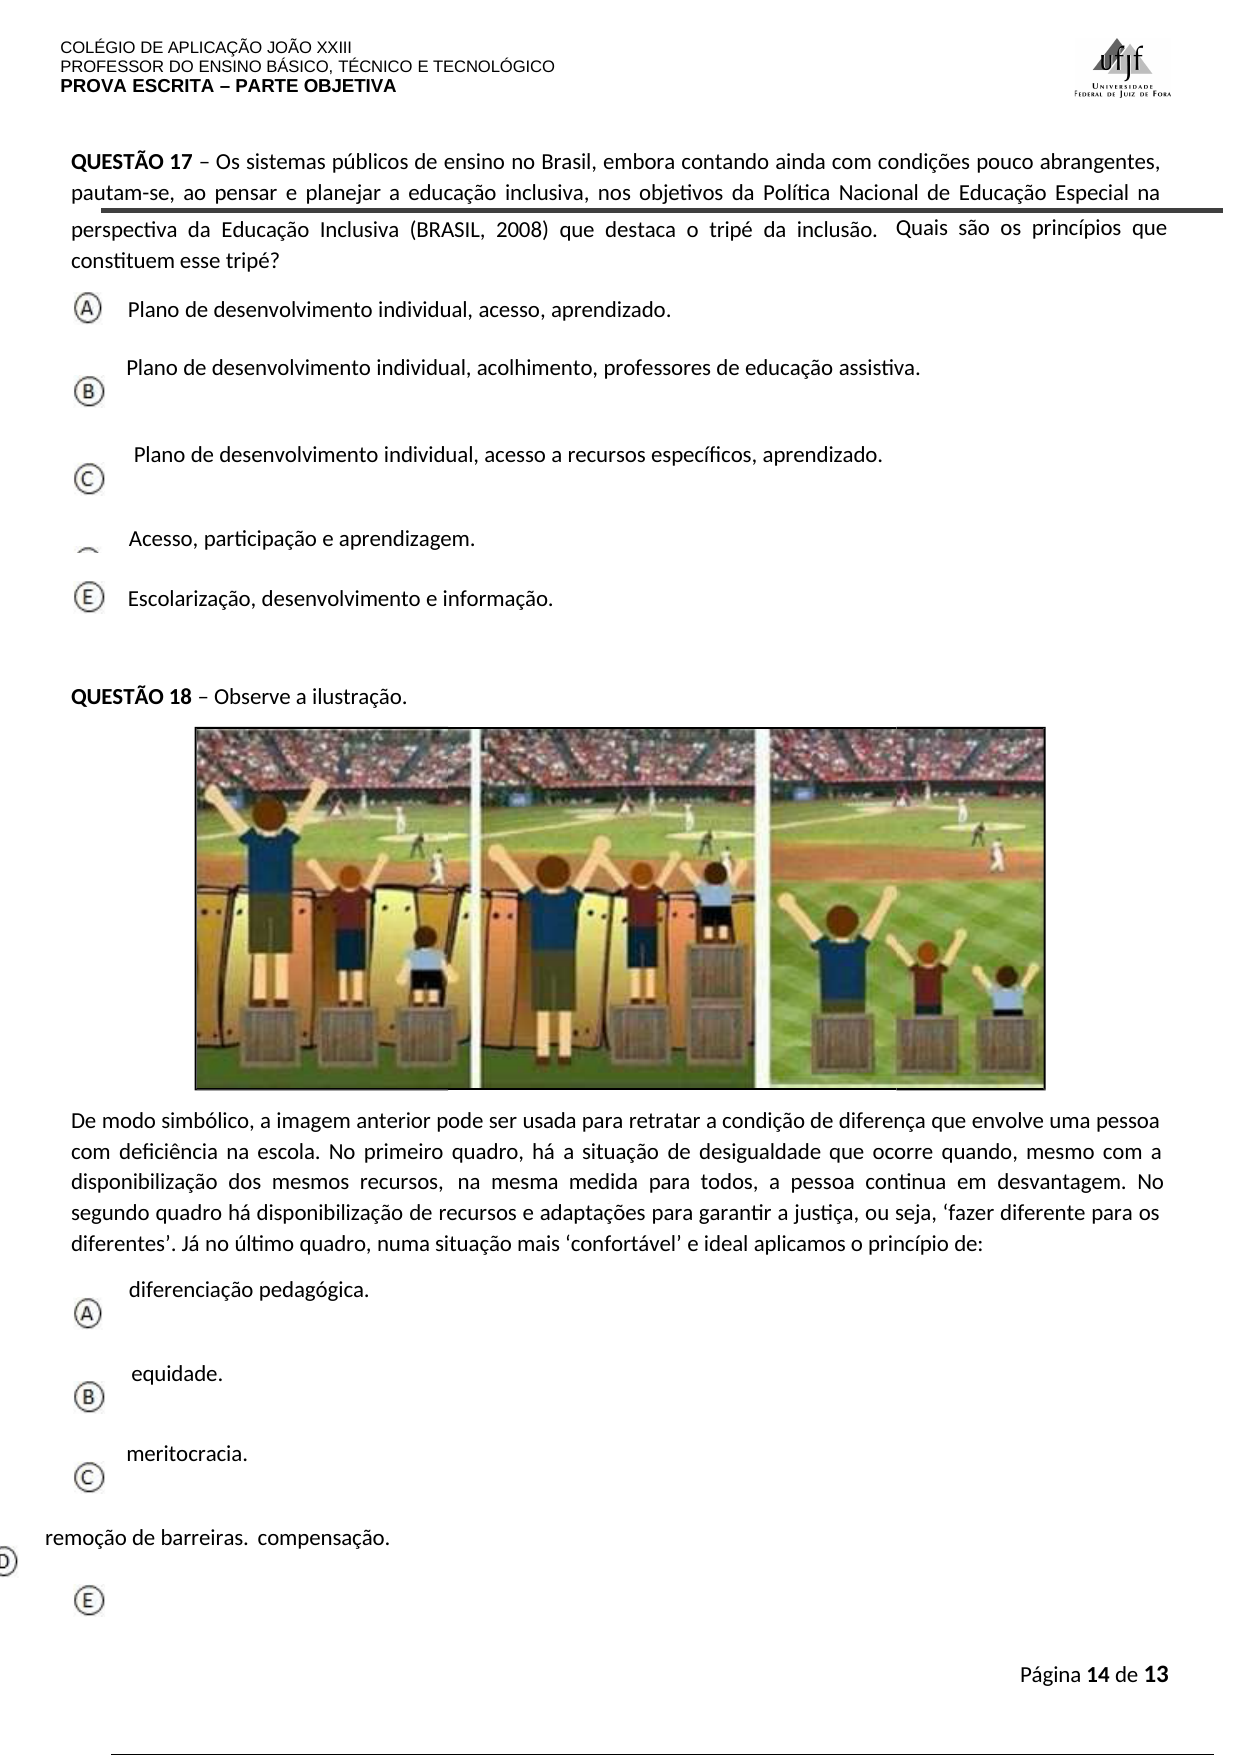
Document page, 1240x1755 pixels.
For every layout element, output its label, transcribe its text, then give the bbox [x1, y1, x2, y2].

text De modo simbólico, a imagem anterior pode ser usada para retratar a condição de diferença que envolve uma pessoa com deficiência na escola. No primeiro quadro, há a situação de desigualdade que ocorre quando, mesmo com a [71, 1106, 1169, 1165]
text Plano de desenvolvimento individual, acesso, aprendizado. [128, 295, 885, 323]
text diferenciação pedagógica. equidade. [73, 1275, 399, 1413]
text disponibilização dos mesmos recursos, [71, 1167, 447, 1196]
text segundo quadro há disponibilização de recursos e adaptações para garantir a justiça, ou seja, ‘fazer diferente para os diferentes’. Já no último quadro, numa situação mais ‘confortável’ e ideal aplicamos o princípio de: [71, 1198, 1169, 1257]
text QUESTÃO 18 – Observe a ilustração. [71, 682, 1194, 710]
text remoção de barreiras. compensação. [0, 1523, 463, 1578]
text Escolarização, desenvolvimento e informação. [128, 584, 1194, 612]
text QUESTÃO 17 – Os sistemas públicos de ensino no Brasil, embora contando ainda com condições pouco abrangentes, pautam-se, ao pensar e planejar a educação inclusiva, nos objetivos da Política Nacional de Educação Especial na [71, 147, 1170, 206]
text Quais são os princípios que [896, 213, 1194, 241]
text na mesma medida para todos, a pessoa continua em desvantagem. No [457, 1167, 1194, 1196]
text meritocracia. [73, 1439, 1194, 1494]
text perspectiva da Educação Inclusiva (BRASIL, 2008) que destaca o tripé da inclusão. constituem esse tripé? [71, 208, 885, 274]
text Acesso, participação e aprendizagem. [73, 521, 1194, 553]
text Plano de desenvolvimento individual, acolhimento, professores de educação assistiva. Plano de desenvolvimento individual, acesso a recursos específicos, aprendizado. [73, 353, 929, 495]
